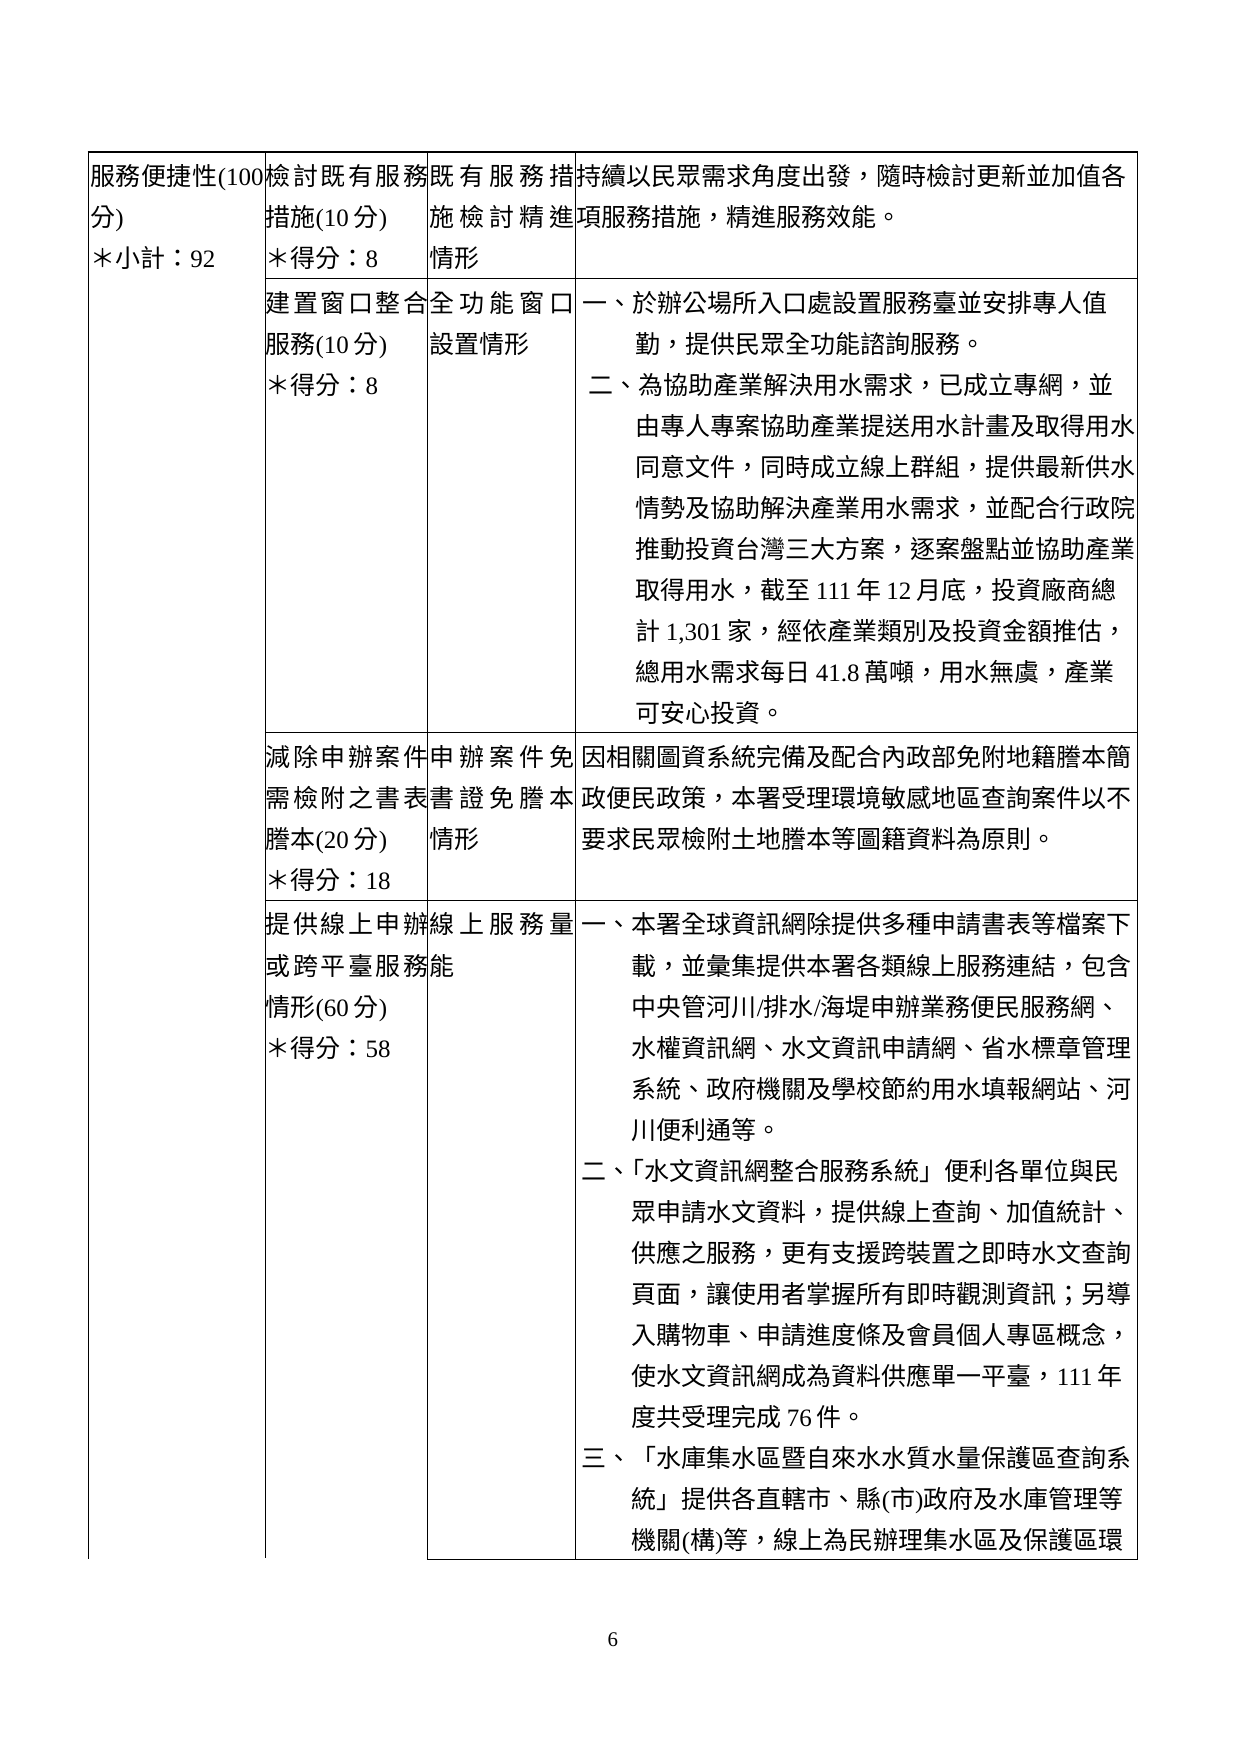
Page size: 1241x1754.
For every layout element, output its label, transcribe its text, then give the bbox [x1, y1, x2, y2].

table_cell 一、本署全球資訊網除提供多種申請書表等檔案下載，並彙集提供本署各類線上服務連結，包含中央管河川/排水/海堤申辦業務便民服務網、水權資訊網、水文資訊申請網、省水標章管理系統、政府機關及學校節約用水填報網站、河川便利通等。 二、「水文資訊網整合服務系統」便利各單位與民眾申請水文資料，提供線上查詢、加值統計、供應之服務，更有支援跨裝置之即時水文查詢頁面，讓使用者掌握所有即時觀測資訊；另導入購物車、申請進度條及會員個人專區概念，使水文資訊網成為資料供應單一平臺，111年度共受理完成76件。 三、「水庫集水區暨自來水水質水量保護區查詢系統」提供各直轄市、縣(市)政府及水庫管理等機關(構)等，線上為民辦理集水區及保護區環 [576, 901, 1137, 1559]
table_cell 減除申辦案件需檢附之書表謄本(20分) ＊得分：18 [266, 733, 427, 899]
table_cell 線上服務量能 [428, 901, 575, 1559]
table_cell 一、於辦公場所入口處設置服務臺並安排專人值 勤，提供民眾全功能諮詢服務。 二、為協助產業解決用水需求，已成立專網，並由專人專案協助產業提送用水計畫及取得用水同意文件，同時成立線上群組，提供最新供水情勢及協助解決產業用水需求，並配合行政院推動投資台灣三大方案，逐案盤點並協助產業取得用水，截至111年12月底，投資廠商總計1,301家，經依產業類別及投資金額推估，總用水需求每日41.8萬噸，用水無虞，產業可安心投資。 [576, 279, 1137, 732]
table_cell 服務便捷性(100分) ＊小計：92 [89, 153, 265, 1559]
table_cell 提供線上申辦或跨平臺服務情形(60分) ＊得分：58 [265, 901, 427, 1559]
table_cell 申辦案件免書證免謄本情形 [428, 733, 575, 899]
table_cell 建置窗口整合服務(10分) ＊得分：8 [266, 279, 427, 732]
table_cell 因相關圖資系統完備及配合內政部免附地籍謄本簡政便民政策，本署受理環境敏感地區查詢案件以不要求民眾檢附土地謄本等圖籍資料為原則。 [576, 733, 1137, 899]
table_cell 檢討既有服務措施(10分) ＊得分：8 [266, 153, 427, 278]
table_cell 持續以民眾需求角度出發，隨時檢討更新並加值各項服務措施，精進服務效能。 [576, 153, 1137, 278]
table_cell 既有服務措施檢討精進情形 [428, 153, 575, 278]
table_cell 全功能窗口設置情形 [428, 279, 575, 732]
